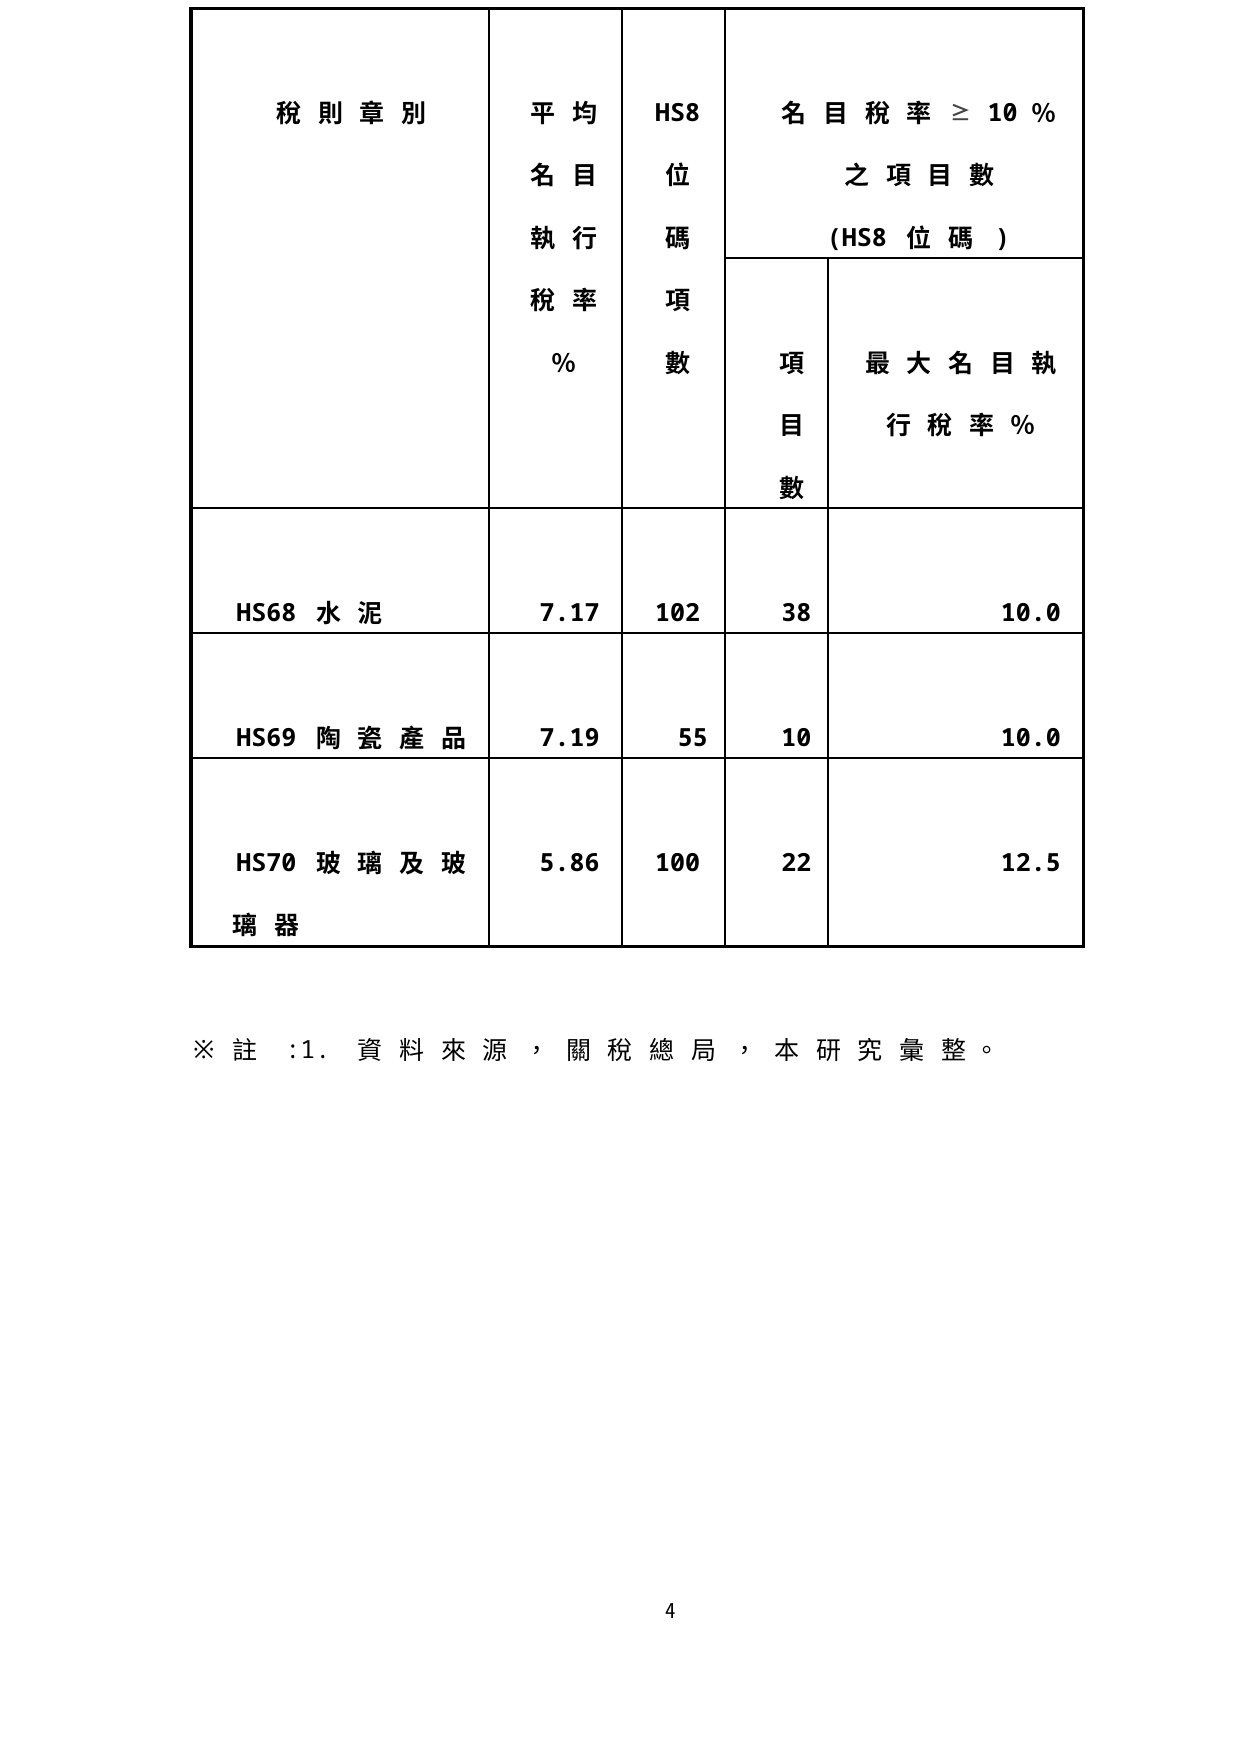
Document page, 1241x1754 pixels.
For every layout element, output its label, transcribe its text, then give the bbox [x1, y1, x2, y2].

table_header 名目稅率≥10％之項目數 (HS8位碼) [726, 10, 1082, 257]
table_cell 100 [623, 759, 724, 944]
table_header HS8位碼項數 [623, 10, 724, 507]
table_cell 102 [623, 509, 724, 632]
table_cell 10.0 [829, 509, 1082, 632]
table_header 稅則章別 [193, 10, 488, 507]
table_cell 5.86 [490, 759, 621, 944]
table_cell 最大名目執行稅率％ [829, 259, 1082, 507]
table_cell 項目數 [726, 259, 827, 507]
text ※註:1.資料來源，關稅總局，本研究彙整。 [183, 1007, 1058, 1069]
table_cell 22 [726, 759, 827, 944]
table_cell 7.17 [490, 509, 621, 632]
table_cell 12.5 [829, 759, 1082, 944]
table_cell 10.0 [829, 634, 1082, 757]
table_cell 10 [726, 634, 827, 757]
table_cell 7.19 [490, 634, 621, 757]
table_cell 38 [726, 509, 827, 632]
table_cell HS70玻璃及玻璃器 [193, 759, 488, 944]
table_cell HS68水泥 [193, 509, 488, 632]
table_cell 55 [623, 634, 724, 757]
table_header 平均名目執行稅率％ [490, 10, 621, 507]
table_cell HS69陶瓷產品 [193, 634, 488, 757]
